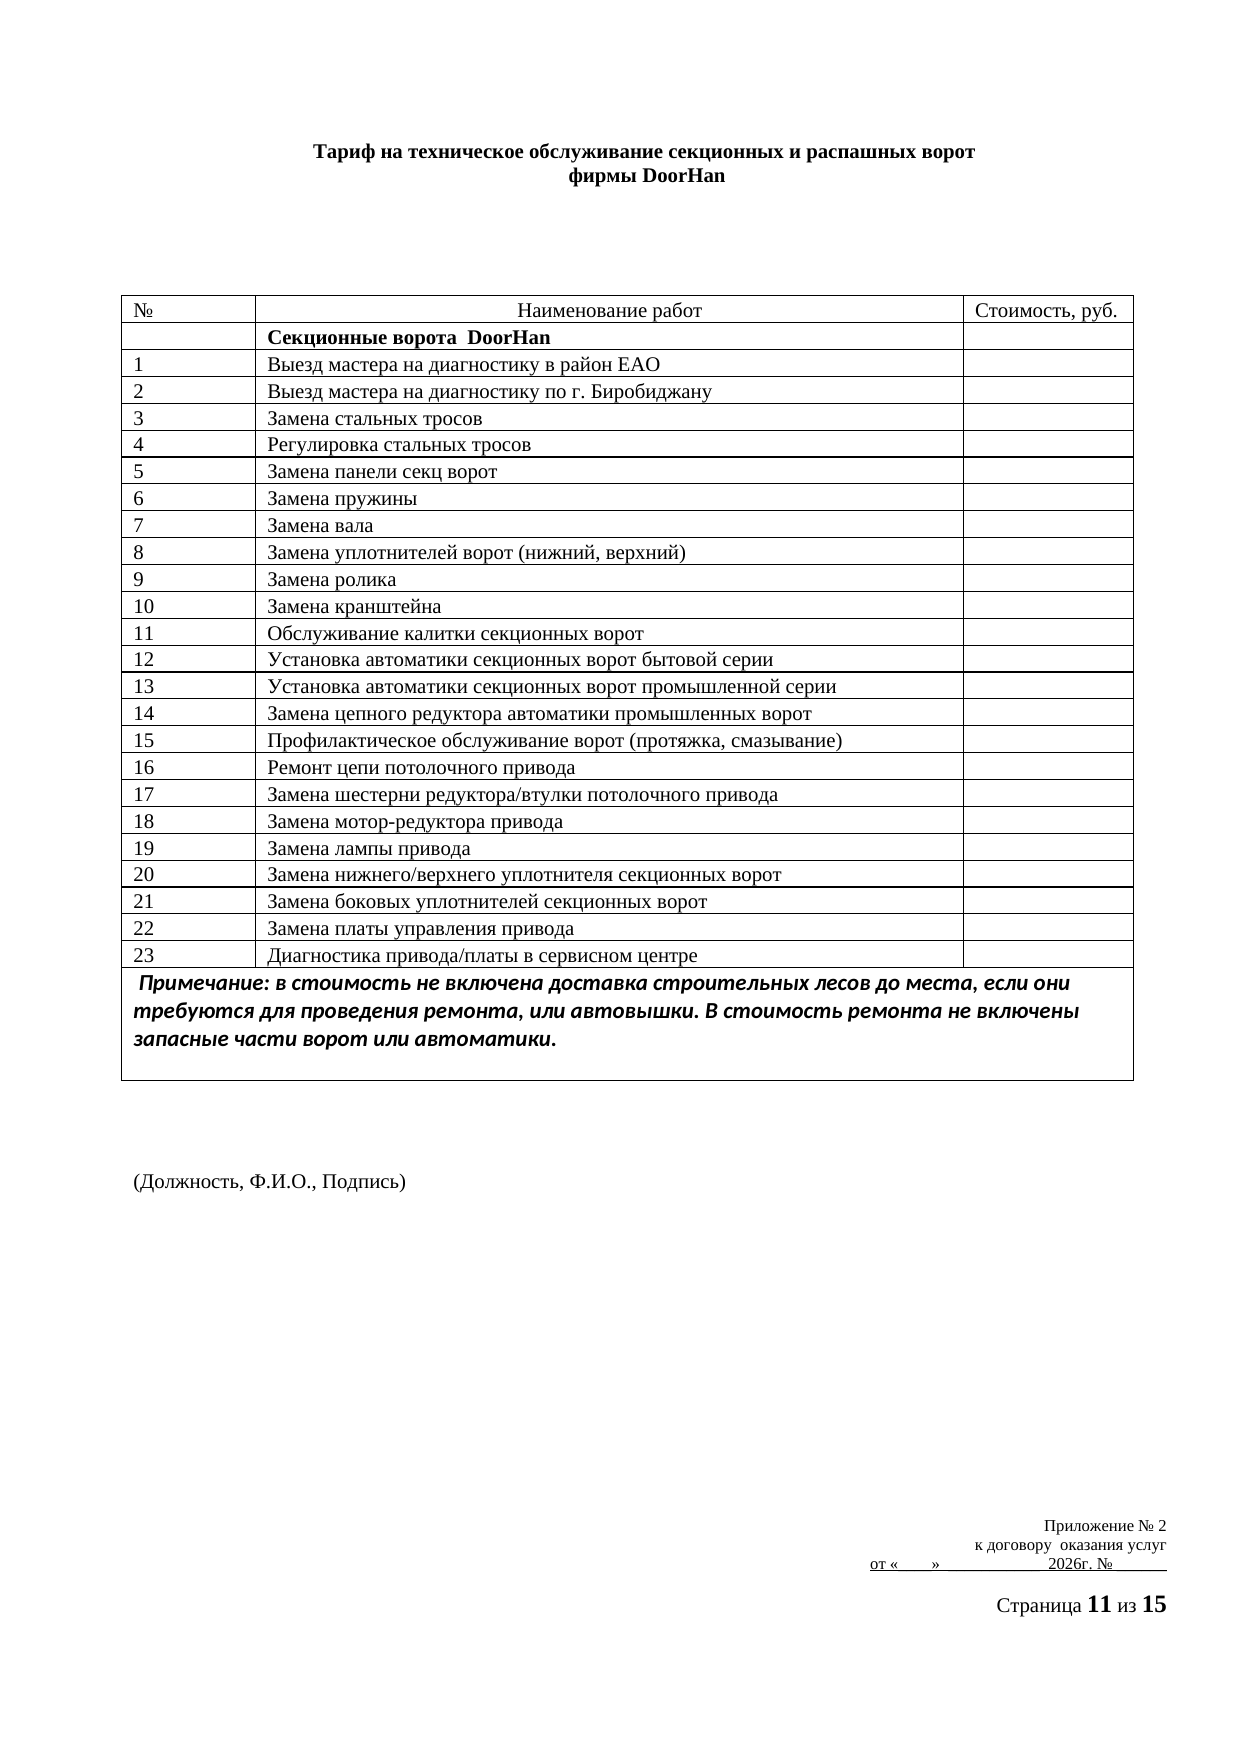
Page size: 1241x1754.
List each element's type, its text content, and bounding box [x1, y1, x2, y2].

table_cell [964, 941, 1133, 967]
table_cell [964, 1081, 1134, 1137]
table_cell 4 [122, 431, 255, 456]
table_cell [964, 511, 1133, 537]
table_cell [964, 1193, 1134, 1220]
table_cell [122, 323, 255, 349]
table_cell [964, 861, 1133, 886]
table_cell [939, 1137, 963, 1165]
text Приложение № 2 [122, 1515, 1167, 1534]
table_cell Стоимость, руб. [964, 296, 1133, 322]
table_cell Замена боковых уплотнителей секционных ворот [256, 888, 963, 913]
table_cell Замена лампы привода [256, 834, 963, 859]
text к договору оказания услуг [712, 1534, 1167, 1554]
table_cell Замена кранштейна [256, 592, 963, 618]
table_cell 15 [122, 726, 255, 752]
table_cell 23 [122, 941, 255, 967]
table_cell Обслуживание калитки секционных ворот [256, 619, 963, 644]
table_cell [964, 1301, 1134, 1329]
table_cell [964, 807, 1133, 833]
table_cell 12 [122, 646, 255, 671]
table_cell [964, 753, 1133, 779]
table_cell [964, 673, 1133, 698]
table_cell [964, 619, 1133, 644]
table_cell Профилактическое обслуживание ворот (протяжка, смазывание) [256, 726, 963, 752]
text фирмы DoorHan [122, 163, 1167, 187]
table_cell 10 [122, 592, 255, 618]
table_cell [964, 1220, 1134, 1247]
text от «____» ___________ 2026г. № ______ [122, 1554, 1167, 1573]
table_cell 22 [122, 914, 255, 940]
table_cell 14 [122, 699, 255, 725]
table_cell [122, 1247, 256, 1274]
table_cell [122, 1220, 256, 1247]
table_cell [964, 267, 1134, 295]
table_cell № [122, 296, 255, 322]
table_cell 5 [122, 458, 255, 483]
table_cell Замена стальных тросов [256, 404, 963, 429]
table_cell [122, 267, 256, 295]
table_cell 16 [122, 753, 255, 779]
table_cell Секционные ворота DoorHan [256, 323, 963, 349]
table_cell [964, 431, 1133, 456]
table_cell Регулировка стальных тросов [256, 431, 963, 456]
table_cell Выезд мастера на диагностику в район ЕАО [256, 350, 963, 376]
table_cell [964, 484, 1133, 510]
table_cell 2 [122, 377, 255, 403]
table_cell 21 [122, 888, 255, 913]
table_cell [939, 1165, 963, 1193]
table_cell [964, 1137, 1134, 1165]
table_cell [122, 1329, 963, 1357]
table_cell [964, 1357, 1134, 1384]
table_cell Замена шестерни редуктора/втулки потолочного привода [256, 780, 963, 806]
table_cell (Должность, Ф.И.О., Подпись) [122, 1165, 939, 1193]
table_cell [122, 1193, 256, 1220]
table_cell [122, 1081, 256, 1137]
table_cell Диагностика привода/платы в сервисном центре [256, 941, 963, 967]
table_cell [964, 699, 1133, 725]
table_cell 9 [122, 565, 255, 591]
table_cell 1 [122, 350, 255, 376]
table_cell 6 [122, 484, 255, 510]
table_cell [964, 323, 1133, 349]
table_cell Замена уплотнителей ворот (нижний, верхний) [256, 538, 963, 564]
table_cell 20 [122, 861, 255, 886]
table_cell [964, 888, 1133, 913]
table_cell [964, 1165, 1134, 1193]
table_cell [122, 1137, 939, 1165]
table_cell [256, 267, 963, 295]
table_cell [122, 1274, 256, 1301]
table_cell Замена нижнего/верхнего уплотнителя секционных ворот [256, 861, 963, 886]
table_cell [964, 646, 1133, 671]
table_cell Установка автоматики секционных ворот промышленной серии [256, 673, 963, 698]
table_cell [256, 1357, 963, 1384]
table_cell 7 [122, 511, 255, 537]
table_cell [256, 1081, 963, 1137]
table_cell Замена цепного редуктора автоматики промышленных ворот [256, 699, 963, 725]
table_cell [964, 726, 1133, 752]
table_cell [122, 1301, 963, 1329]
table_cell [964, 565, 1133, 591]
table_cell 8 [122, 538, 255, 564]
table_cell Наименование работ [256, 296, 963, 322]
table_cell Установка автоматики секционных ворот бытовой серии [256, 646, 963, 671]
table_cell [964, 538, 1133, 564]
table_cell [964, 914, 1133, 940]
table_cell [964, 458, 1133, 483]
table_cell [964, 1247, 1134, 1274]
table_cell [964, 780, 1133, 806]
table_cell [122, 1357, 256, 1384]
table_cell Замена ролика [256, 565, 963, 591]
table_cell 17 [122, 780, 255, 806]
table_cell Замена платы управления привода [256, 914, 963, 940]
table_cell Замена панели секц ворот [256, 458, 963, 483]
text Тариф на техническое обслуживание секционных и распашных ворот [122, 139, 1167, 163]
table_cell [964, 404, 1133, 429]
table_cell 19 [122, 834, 255, 859]
table_cell [964, 1329, 1134, 1357]
table_cell Замена мотор-редуктора привода [256, 807, 963, 833]
table_cell Ремонт цепи потолочного привода [256, 753, 963, 779]
table_cell [964, 1274, 1134, 1301]
table_cell [256, 1193, 963, 1301]
table_cell 18 [122, 807, 255, 833]
table_cell Выезд мастера на диагностику по г. Биробиджану [256, 377, 963, 403]
table_header [122, 211, 1134, 267]
table_cell Замена пружины [256, 484, 963, 510]
table_cell [964, 350, 1133, 376]
table_cell 11 [122, 619, 255, 644]
table_cell Примечание: в стоимость не включена доставка строительных лесов до места, если они требуются для проведения ремонта, или автовышки. В стоимость ремонта не включены запасные части ворот или автоматики. [122, 968, 1133, 1080]
table_cell [964, 377, 1133, 403]
table_cell [964, 834, 1133, 859]
table_cell Замена вала [256, 511, 963, 537]
table_cell 3 [122, 404, 255, 429]
table_cell [964, 592, 1133, 618]
table_cell 13 [122, 673, 255, 698]
